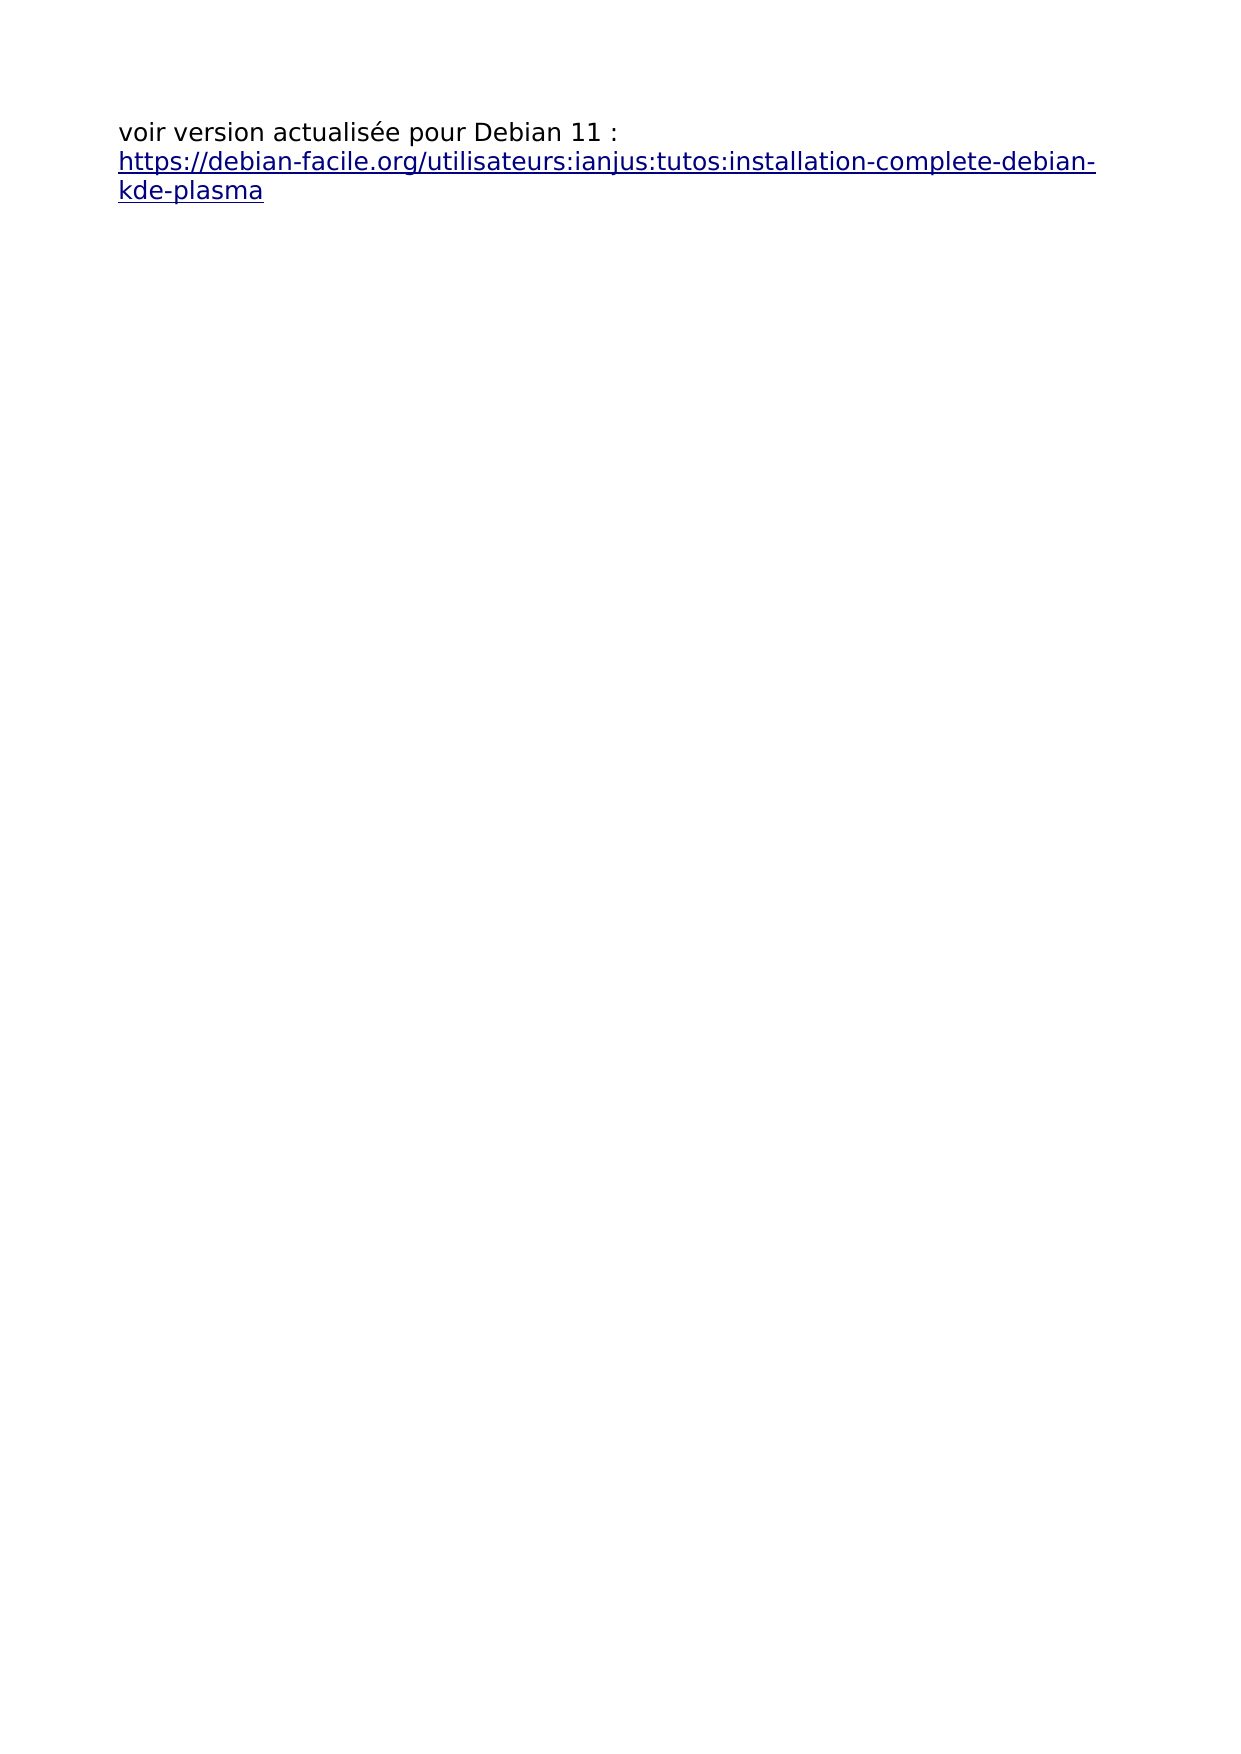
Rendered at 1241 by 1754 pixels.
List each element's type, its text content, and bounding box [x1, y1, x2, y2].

text voir version actualisée pour Debian 11 : https://debian-facile.org/utilisateurs:ianjus:tutos:installation-complete-debian-kde-plasma [118, 118, 1122, 206]
